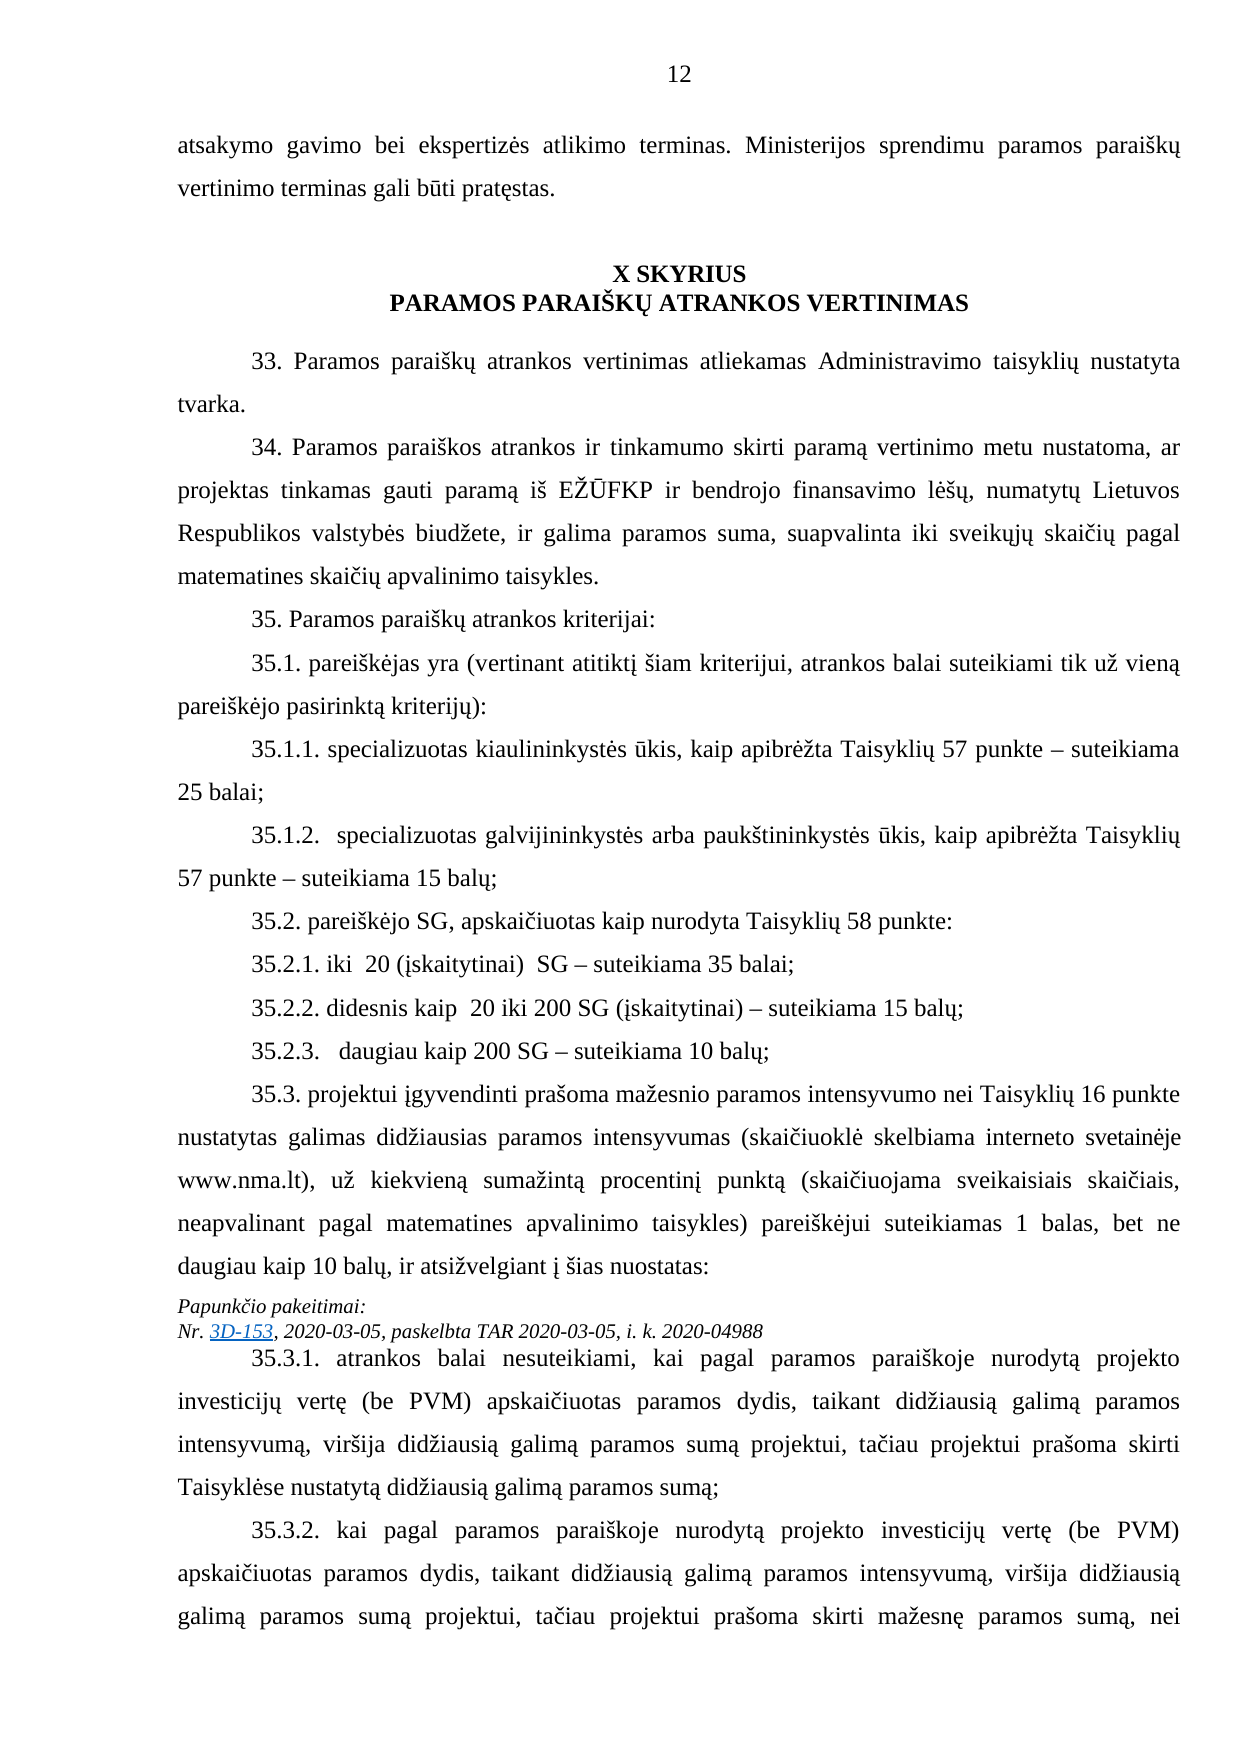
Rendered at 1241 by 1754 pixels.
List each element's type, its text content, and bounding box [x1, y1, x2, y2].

text PARAMOS PARAIŠKŲ ATRANKOS VERTINIMAS [177, 288, 1181, 317]
text 35.1. pareiškėjas yra (vertinant atitiktį šiam kriterijui, atrankos balai suteikiami tik už vieną pareiškėjo pasirinktą kriterijų): [177, 648, 1181, 719]
text 35.1.2. specializuotas galvijininkystės arba paukštininkystės ūkis, kaip apibrėžta Taisyklių 57 punkte – suteikiama 15 balų; [177, 820, 1181, 892]
text 33. Paramos paraiškų atrankos vertinimas atliekamas Administravimo taisyklių nustatyta tvarka. [177, 346, 1181, 418]
text 35.3. projektui įgyvendinti prašoma mažesnio paramos intensyvumo nei Taisyklių 16 punkte nustatytas galimas didžiausias paramos intensyvumas (skaičiuoklė skelbiama interneto svetainėje www.nma.lt), už kiekvieną sumažintą procentinį punktą (skaičiuojama sveikaisiais skaičiais, neapvalinant pagal matematines apvalinimo taisykles) pareiškėjui suteikiamas 1 balas, bet ne daugiau kaip 10 balų, ir atsižvelgiant į šias nuostatas: [177, 1079, 1181, 1280]
text 35.3.2. kai pagal paramos paraiškoje nurodytą projekto investicijų vertę (be PVM) apskaičiuotas paramos dydis, taikant didžiausią galimą paramos intensyvumą, viršija didžiausią galimą paramos sumą projektui, tačiau projektui prašoma skirti mažesnę paramos sumą, nei [177, 1515, 1181, 1630]
text 35. Paramos paraiškų atrankos kriterijai: [177, 604, 1181, 633]
text atsakymo gavimo bei ekspertizės atlikimo terminas. Ministerijos sprendimu paramos paraiškų vertinimo terminas gali būti pratęstas. [177, 130, 1181, 202]
text 35.1.1. specializuotas kiaulininkystės ūkis, kaip apibrėžta Taisyklių 57 punkte – suteikiama 25 balai; [177, 734, 1181, 806]
text 35.2. pareiškėjo SG, apskaičiuotas kaip nurodyta Taisyklių 58 punkte: [177, 906, 1181, 935]
text 35.2.2. didesnis kaip 20 iki 200 SG (įskaitytinai) – suteikiama 15 balų; [177, 993, 1181, 1021]
text 35.2.1. iki 20 (įskaitytinai) SG – suteikiama 35 balai; [177, 949, 1181, 978]
text Papunkčio pakeitimai: [177, 1294, 1181, 1318]
text 34. Paramos paraiškos atrankos ir tinkamumo skirti paramą vertinimo metu nustatoma, ar projektas tinkamas gauti paramą iš EŽŪFKP ir bendrojo finansavimo lėšų, numatytų Lietuvos Respublikos valstybės biudžete, ir galima paramos suma, suapvalinta iki sveikųjų skaičių pagal matematines skaičių apvalinimo taisykles. [177, 432, 1181, 590]
text Nr. 3D-153, 2020-03-05, paskelbta TAR 2020-03-05, i. k. 2020-04988 [177, 1318, 1181, 1343]
text 35.2.3. daugiau kaip 200 SG – suteikiama 10 balų; [177, 1036, 1181, 1064]
text X SKYRIUS [177, 259, 1181, 288]
text 35.3.1. atrankos balai nesuteikiami, kai pagal paramos paraiškoje nurodytą projekto investicijų vertę (be PVM) apskaičiuotas paramos dydis, taikant didžiausią galimą paramos intensyvumą, viršija didžiausią galimą paramos sumą projektui, tačiau projektui prašoma skirti Taisyklėse nustatytą didžiausią galimą paramos sumą; [177, 1343, 1181, 1501]
